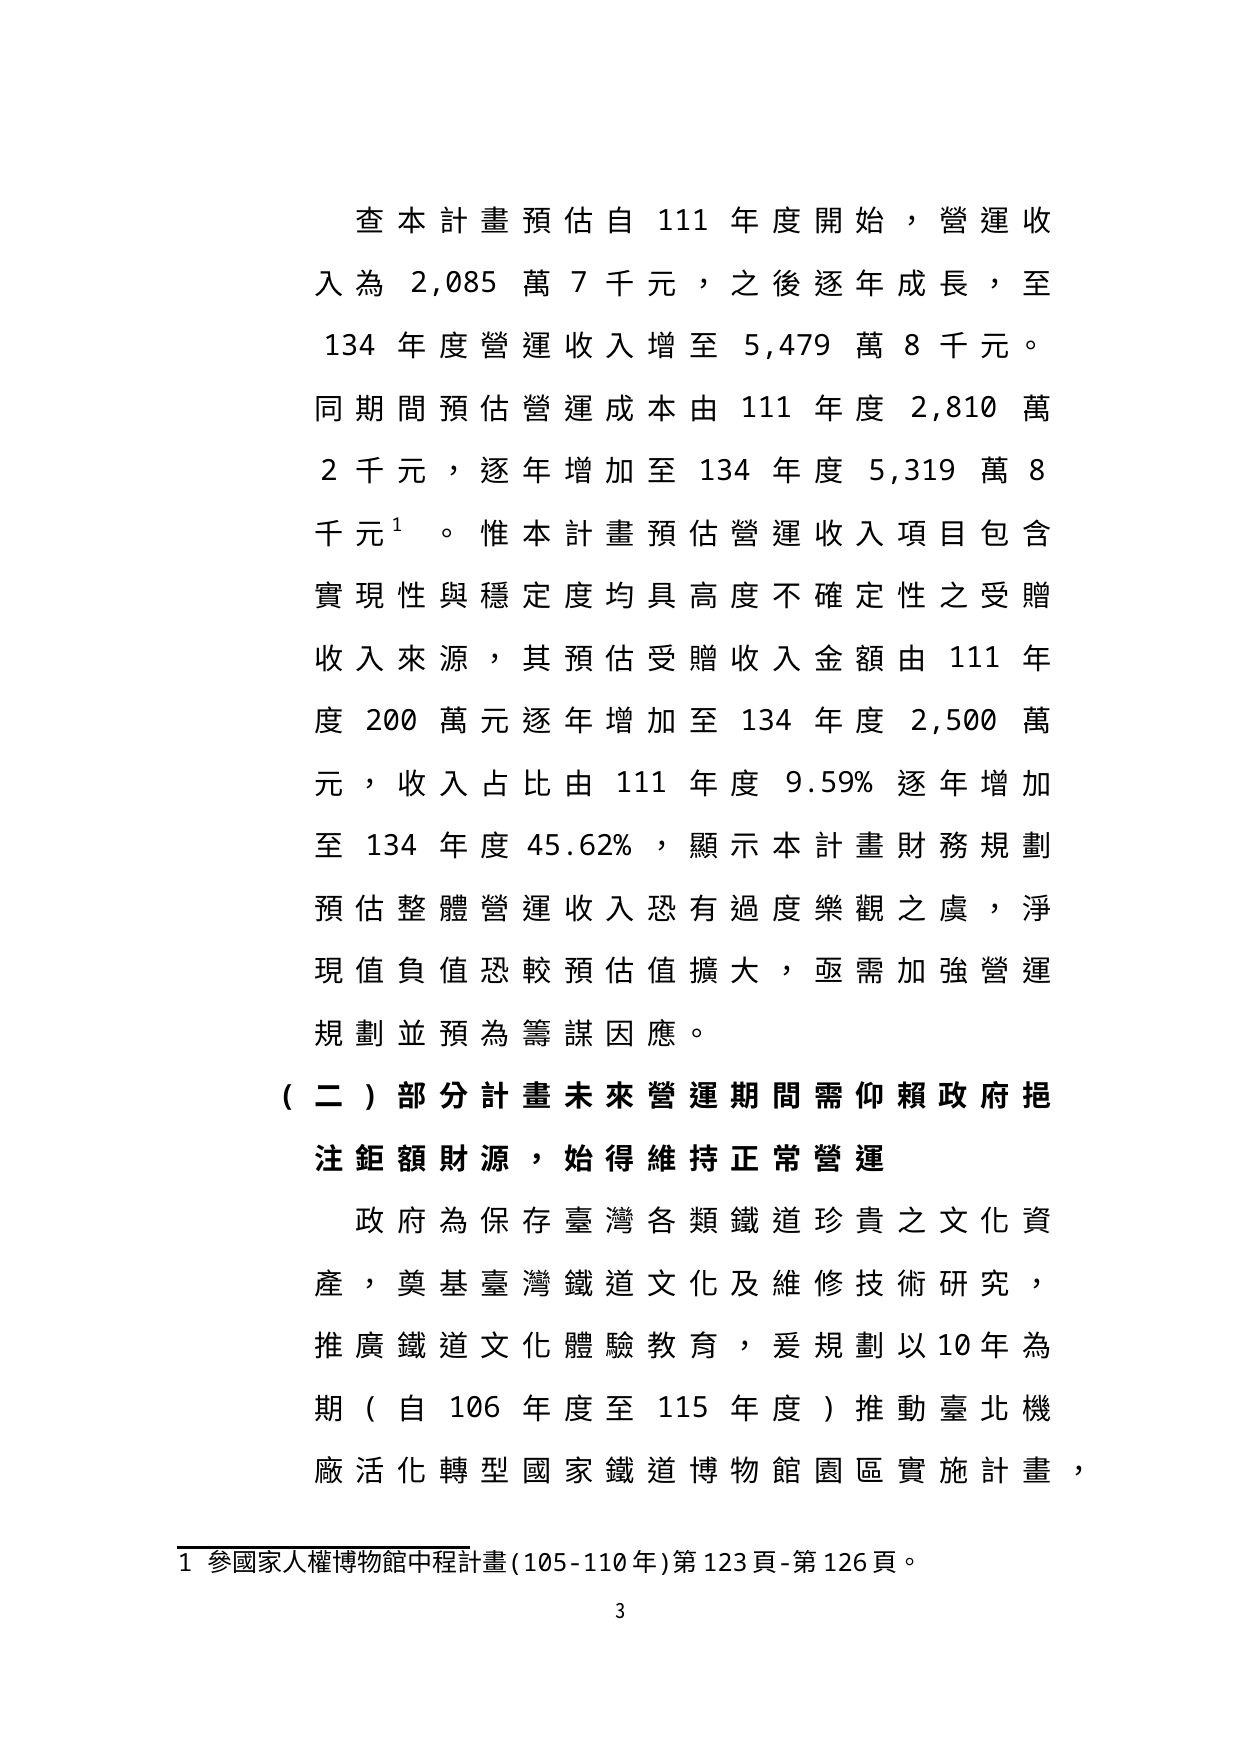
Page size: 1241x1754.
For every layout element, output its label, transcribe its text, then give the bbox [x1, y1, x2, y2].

text 查本計畫預估自111年度開始，營運收入為2,085萬7千元，之後逐年成長，至134年度營運收入增至5,479萬8千元。同期間預估營運成本由111年度2,810萬2千元，逐年增加至134年度5,319萬8千元。惟本計畫預估營運收入項目包含實現性與穩定度均具高度不確定性之受贈收入來源，其預估受贈收入金額由111年度200萬元逐年增加至134年度2,500萬元，收入占比由111年度9.59%逐年增加至134年度45.62%，顯示本計畫財務規劃預估整體營運收入恐有過度樂觀之虞，淨現值負值恐較預估值擴大，亟需加強營運規劃並預為籌謀因應。 [271, 177, 1058, 1052]
text (二)部分計畫未來營運期間需仰賴政府挹注鉅額財源，始得維持正常營運 [242, 1052, 1058, 1177]
text 政府為保存臺灣各類鐵道珍貴之文化資產，奠基臺灣鐵道文化及維修技術研究，推廣鐵道文化體驗教育，爰規劃以10年為期(自106年度至115年度)推動臺北機廠活化轉型國家鐵道博物館園區實施計畫，辦理臺北機廠全區再利用之修復工程，並活化建置鐵道博物館園區，該計畫預定總經費65億5,943萬元，經財務評估結果，計畫自償率29.84%，淨現值為-41億5,765萬3千元，內部報酬率為-6.29%，相關投入無法在評估期間內予以回收，且根據財務分析，106年至115年平均每年政府需編列5.92億元，116年至135年平均每年政府仍需編列1.63億元，以支應正式營運後每年之營運成本。 [271, 1177, 1058, 1490]
text 參國家人權博物館中程計畫(105-110年)第123頁-第126頁。 [177, 1548, 1063, 1577]
